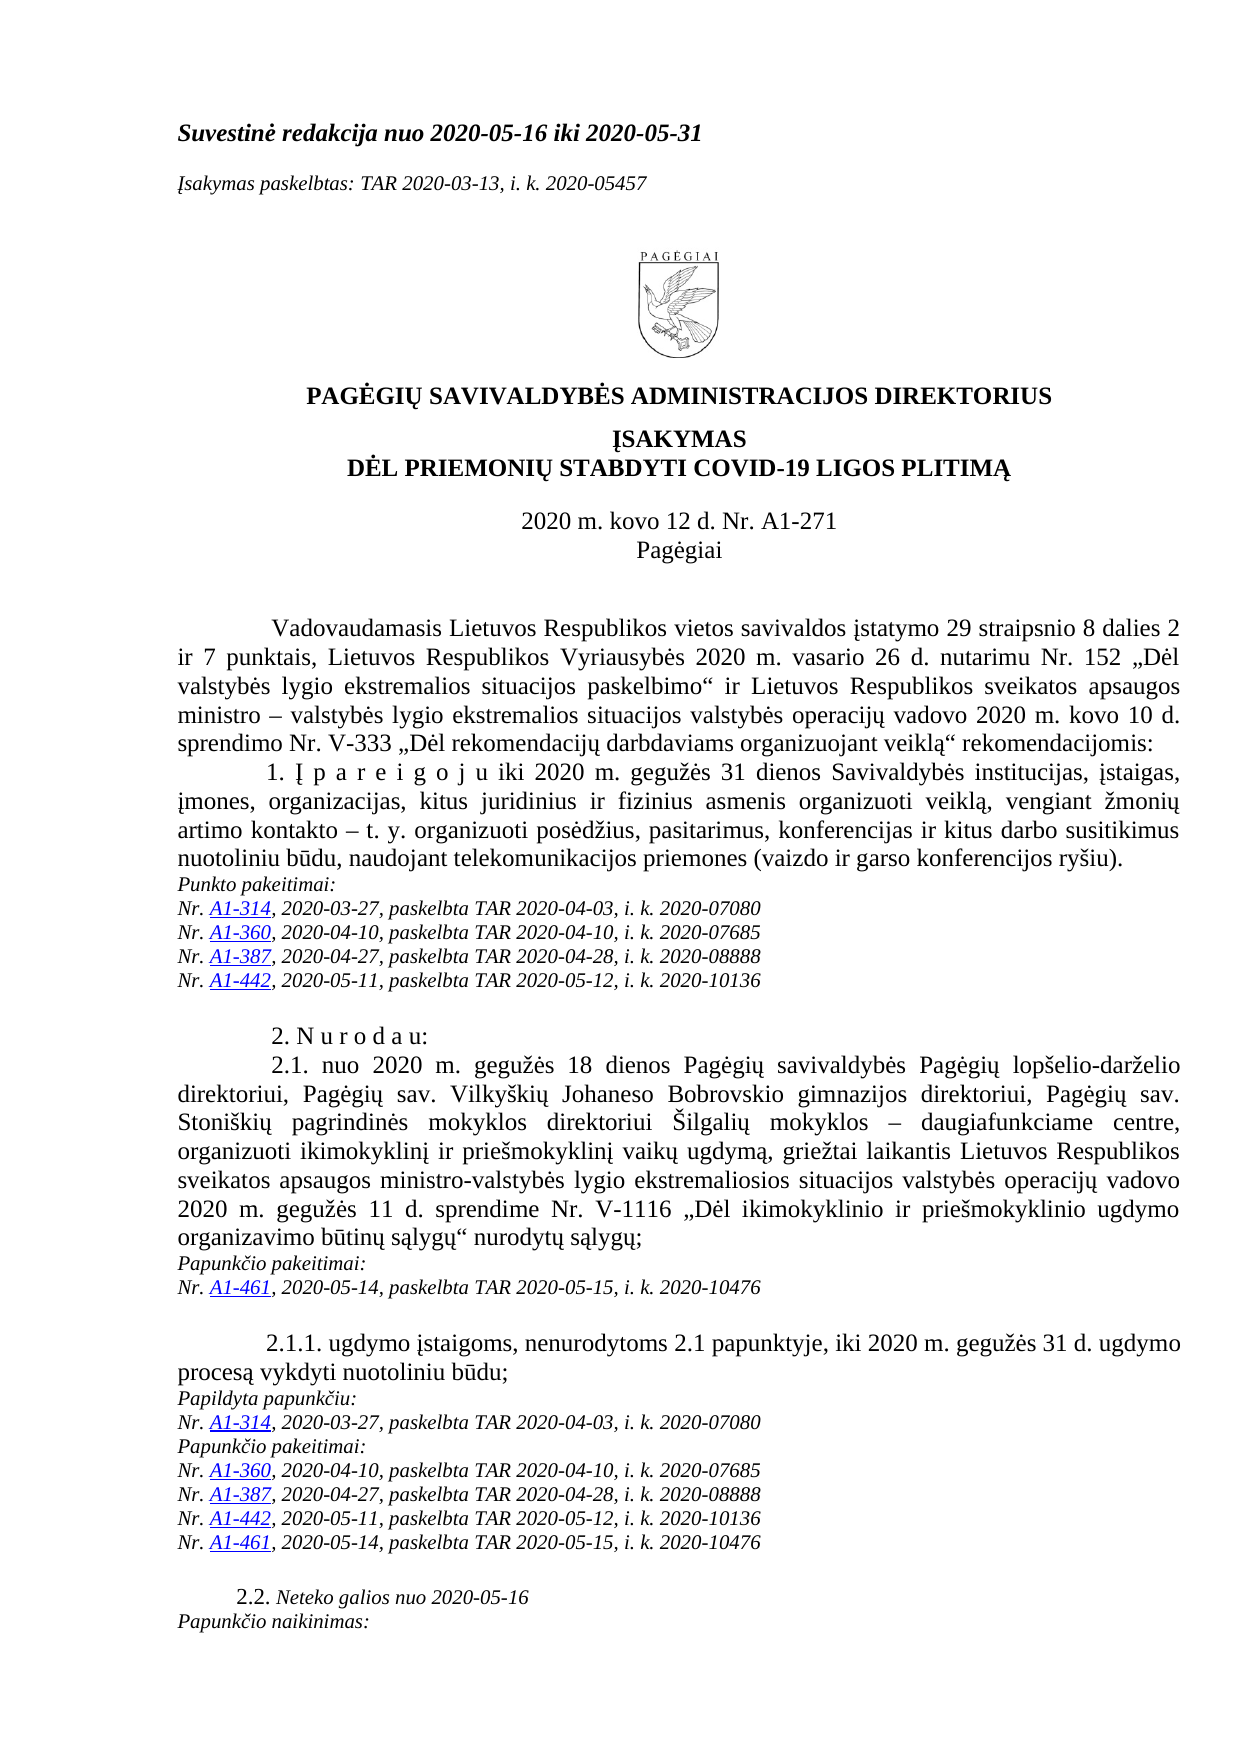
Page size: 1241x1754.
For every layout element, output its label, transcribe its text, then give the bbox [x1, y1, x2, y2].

text 2.1. nuo 2020 m. gegužės 18 dienos Pagėgių savivaldybės Pagėgių lopšelio-darželio direktoriui, Pagėgių sav. Vilkyškių Johaneso Bobrovskio gimnazijos direktoriui, Pagėgių sav. Stoniškių pagrindinės mokyklos direktoriui Šilgalių mokyklos – daugiafunkciame centre, organizuoti ikimokyklinį ir priešmokyklinį vaikų ugdymą, griežtai laikantis Lietuvos Respublikos sveikatos apsaugos ministro-valstybės lygio ekstremaliosios situacijos valstybės operacijų vadovo 2020 m. gegužės 11 d. sprendime Nr. V-1116 „Dėl ikimokyklinio ir priešmokyklinio ugdymo organizavimo būtinų sąlygų“ nurodytų sąlygų; [177, 1050, 1181, 1251]
text Nr. A1-314, 2020-03-27, paskelbta TAR 2020-04-03, i. k. 2020-07080 [177, 1410, 1181, 1434]
text Nr. A1-360, 2020-04-10, paskelbta TAR 2020-04-10, i. k. 2020-07685 [177, 920, 1181, 944]
text Papunkčio pakeitimai: [177, 1251, 1181, 1275]
text Nr. A1-314, 2020-03-27, paskelbta TAR 2020-04-03, i. k. 2020-07080 [177, 896, 1181, 920]
text 2. N u r o d a u: [177, 1021, 1181, 1050]
text Nr. A1-387, 2020-04-27, paskelbta TAR 2020-04-28, i. k. 2020-08888 [177, 1482, 1181, 1506]
text Papunkčio naikinimas: [177, 1609, 1181, 1633]
text Papunkčio pakeitimai: [177, 1434, 1181, 1458]
text 2020 m. kovo 12 d. Nr. A1-271 [177, 506, 1181, 535]
text 2.1.1. ugdymo įstaigoms, nenurodytoms 2.1 papunktyje, iki 2020 m. gegužės 31 d. ugdymo procesą vykdyti nuotoliniu būdu; [177, 1328, 1181, 1386]
text 2.2. Neteko galios nuo 2020-05-16 [177, 1583, 1181, 1609]
text Papildyta papunkčiu: [177, 1386, 1181, 1410]
text Įsakymas paskelbtas: TAR 2020-03-13, i. k. 2020-05457 [177, 171, 1181, 195]
text Vadovaudamasis Lietuvos Respublikos vietos savivaldos įstatymo 29 straipsnio 8 dalies 2 ir 7 punktais, Lietuvos Respublikos Vyriausybės 2020 m. vasario 26 d. nutarimu Nr. 152 „Dėl valstybės lygio ekstremalios situacijos paskelbimo“ ir Lietuvos Respublikos sveikatos apsaugos ministro – valstybės lygio ekstremalios situacijos valstybės operacijų vadovo 2020 m. kovo 10 d. sprendimo Nr. V-333 „Dėl rekomendacijų darbdaviams organizuojant veiklą“ rekomendacijomis: [177, 613, 1181, 757]
text Punkto pakeitimai: [177, 872, 1181, 896]
text Nr. A1-461, 2020-05-14, paskelbta TAR 2020-05-15, i. k. 2020-10476 [177, 1275, 1181, 1299]
text Įsakymas [177, 424, 1181, 453]
text Nr. A1-360, 2020-04-10, paskelbta TAR 2020-04-10, i. k. 2020-07685 [177, 1458, 1181, 1482]
text Nr. A1-442, 2020-05-11, paskelbta TAR 2020-05-12, i. k. 2020-10136 [177, 1506, 1181, 1530]
text PAGĖGIŲ SAVIVALDYBĖS ADMINISTRACIJOS DIREKTORIUS [177, 381, 1181, 410]
text Suvestinė redakcija nuo 2020-05-16 iki 2020-05-31 [177, 118, 1181, 147]
text 1. Į p a r e i g o j u iki 2020 m. gegužės 31 dienos Savivaldybės institucijas, įstaigas, įmones, organizacijas, kitus juridinius ir fizinius asmenis organizuoti veiklą, vengiant žmonių artimo kontakto – t. y. organizuoti posėdžius, pasitarimus, konferencijas ir kitus darbo susitikimus nuotoliniu būdu, naudojant telekomunikacijos priemones (vaizdo ir garso konferencijos ryšiu). [177, 757, 1181, 872]
text dėl priemonių stabdyti covid-19 ligos plitimą [177, 453, 1181, 482]
text Nr. A1-387, 2020-04-27, paskelbta TAR 2020-04-28, i. k. 2020-08888 [177, 944, 1181, 968]
text Pagėgiai [177, 535, 1181, 563]
text Nr. A1-442, 2020-05-11, paskelbta TAR 2020-05-12, i. k. 2020-10136 [177, 968, 1181, 992]
text Nr. A1-461, 2020-05-14, paskelbta TAR 2020-05-15, i. k. 2020-10476 [177, 1530, 1181, 1554]
